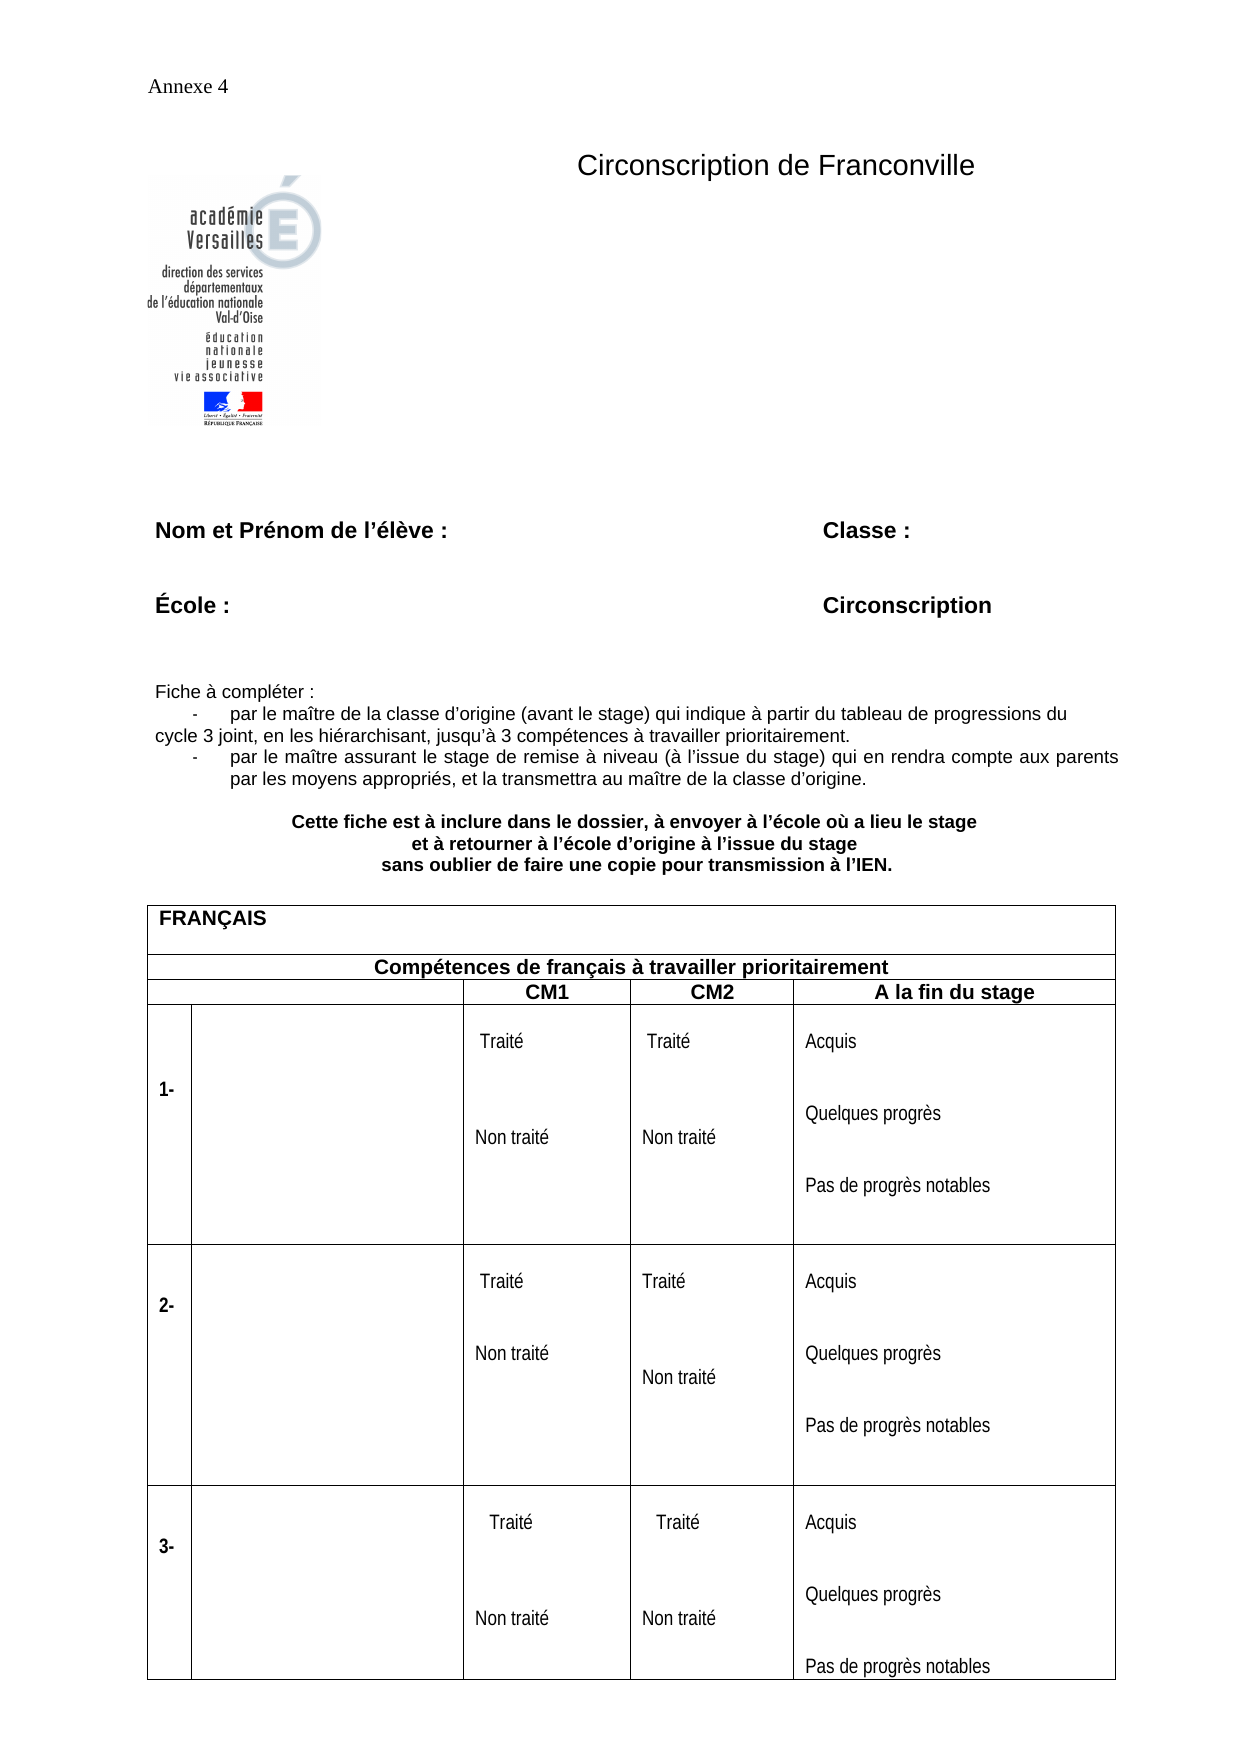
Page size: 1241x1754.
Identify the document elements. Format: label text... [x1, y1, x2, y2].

table_cell 3- [148, 1486, 191, 1679]
text Circonscription de Franconville [148, 148, 1093, 426]
table_cell Acquis Quelques progrès Pas de progrès notables [794, 1005, 1115, 1244]
table_cell [192, 1486, 463, 1679]
table_cell [148, 980, 463, 1004]
table_cell Traité Non traité [464, 1005, 630, 1244]
table_header FRANÇAIS [148, 906, 1115, 954]
table_cell Fiche à compléter : par le maître de la classe d’origine (avant le stage) qui indique à partir du tableau de progressions du cycle 3 joint, en les hiérarchisant, jusqu’à 3 compétences à travailler prioritairement. par le maître assurant le stage de remise à niveau (à l’issue du stage) qui en rendra compte aux parents par les moyens appropriés, et la transmettra au maître de la classe d’origine. [148, 660, 1093, 811]
table_cell Acquis Quelques progrès Pas de progrès notables [794, 1245, 1115, 1485]
table_cell CM1 [464, 980, 630, 1004]
table_cell [192, 1005, 463, 1244]
table_cell École : [148, 592, 815, 660]
table_cell 1- [148, 1005, 191, 1244]
table_cell Circonscription [815, 592, 1093, 660]
table_cell Acquis Quelques progrès Pas de progrès notables [794, 1486, 1115, 1679]
table_cell Traité Non traité [464, 1245, 630, 1485]
table_cell Traité Non traité [631, 1486, 793, 1679]
table_cell [192, 1245, 463, 1485]
table_cell Traité Non traité [464, 1486, 630, 1679]
table_cell CM2 [631, 980, 793, 1004]
table_cell A la fin du stage [794, 980, 1115, 1004]
table_cell Cette fiche est à inclure dans le dossier, à envoyer à l’école où a lieu le stage et à retourner à l’école d’origine à l’issue du stage sans oublier de faire une copie pour transmission à l’IEN. [148, 811, 1093, 886]
table_header Classe : [815, 517, 1093, 592]
table_cell Traité Non traité [631, 1005, 793, 1244]
table_cell Compétences de français à travailler prioritairement [148, 955, 1115, 979]
table_cell 2- [148, 1245, 191, 1485]
table_cell Traité Non traité [631, 1245, 793, 1485]
table_header Nom et Prénom de l’élève : [148, 517, 815, 592]
